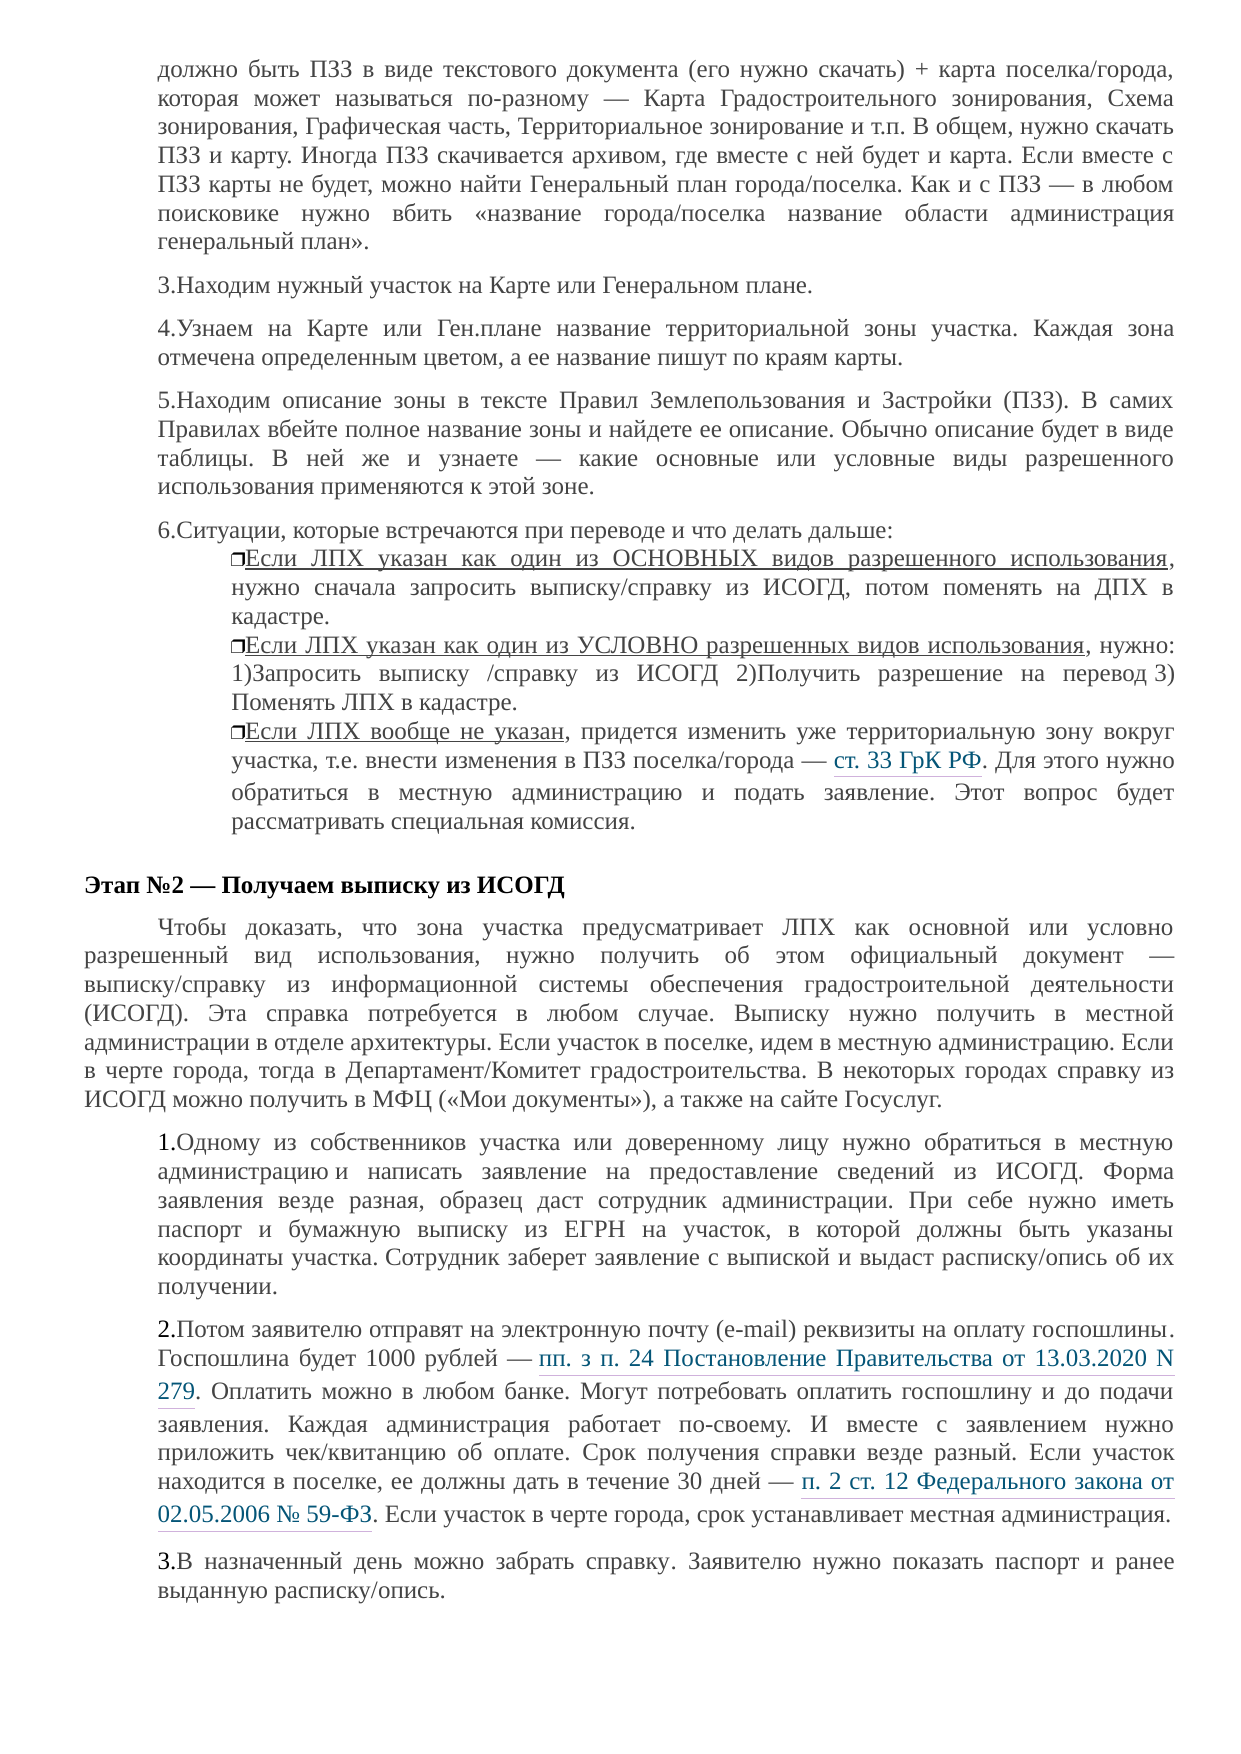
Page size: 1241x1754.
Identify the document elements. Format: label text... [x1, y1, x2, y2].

list В назначенный день можно забрать справку. Заявителю нужно показать паспорт и ранее выданную расписку/опись. [84, 1546, 1175, 1604]
text Чтобы доказать, что зона участка предусматривает ЛПХ как основной или условно разрешенный вид использования, нужно получить об этом официальный документ — выписку/справку из информационной системы обеспечения градостроительной деятельности (ИСОГД). Эта справка потребуется в любом случае. Выписку нужно получить в местной администрации в отделе архитектуры. Если участок в поселке, идем в местную администрацию. Если в черте города, тогда в Департамент/Комитет градостроительства. В некоторых городах справку из ИСОГД можно получить в МФЦ («Мои документы»), а также на сайте Госуслуг. [84, 912, 1175, 1113]
picture [844, 757, 849, 768]
picture [287, 1506, 292, 1517]
list Одному из собственников участка или доверенному лицу нужно обратиться в местную администрацию и написать заявление на предоставление сведений из ИСОГД. Форма заявления везде разная, образец даст сотрудник администрации. При себе нужно иметь паспорт и бумажную выписку из ЕГРН на участок, в которой должны быть указаны координаты участка. Сотрудник заберет заявление с выпиской и выдаст расписку/опись об их получении. [84, 1127, 1175, 1300]
list Находим нужный участок на Карте или Генеральном плане. [84, 270, 1175, 298]
list должно быть ПЗЗ в виде текстового документа (его нужно скачать) + карта поселка/города, которая может называться по-разному — Карта Градостроительного зонирования, Схема зонирования, Графическая часть, Территориальное зонирование и т.п. В общем, нужно скачать ПЗЗ и карту. Иногда ПЗЗ скачивается архивом, где вместе с ней будет и карта. Если вместе с ПЗЗ карты не будет, можно найти Генеральный план города/поселка. Как и с ПЗЗ — в любом поисковике нужно вбить «название города/поселка название области администрация генеральный план». [84, 54, 1175, 255]
list Если ЛПХ указан как один из УСЛОВНО разрешенных видов использования, нужно: 1)Запросить выписку /справку из ИСОГД 2)Получить разрешение на перевод 3) Поменять ЛПХ в кадастре. [84, 630, 1175, 716]
list Если ЛПХ вообще не указан, придется изменить уже территориальную зону вокруг участка, т.е. внести изменения в ПЗЗ поселка/города — ст. 33 ГрК РФ. Для этого нужно обратиться в местную администрацию и подать заявление. Этот вопрос будет рассматривать специальная комиссия. [84, 716, 1175, 835]
subtitle Этап №2 — Получаем выписку из ИСОГД [84, 870, 1175, 899]
picture [732, 1355, 737, 1364]
list Потом заявителю отправят на электронную почту (e-mail) реквизиты на оплату госпошлины. Госпошлина будет 1000 рублей — пп. з п. 24 Постановление Правительства от 13.03.2020 N 279. Оплатить можно в любом банке. Могут потребовать оплатить госпошлину и до подачи заявления. Каждая администрация работает по-своему. И вместе с заявлением нужно приложить чек/квитанцию об оплате. Срок получения справки везде разный. Если участок находится в поселке, ее должны дать в течение 30 дней — п. 2 ст. 12 Федерального закона от 02.05.2006 № 59-ФЗ. Если участок в черте города, срок устанавливает местная администрация. [84, 1314, 1175, 1532]
list Узнаем на Карте или Ген.плане название территориальной зоны участка. Каждая зона отмечена определенным цветом, а ее название пишут по краям карты. [84, 313, 1175, 371]
picture [543, 1355, 548, 1364]
list Ситуации, которые встречаются при переводе и что делать дальше: [84, 515, 1175, 543]
list Если ЛПХ указан как один из ОСНОВНЫХ видов разрешенного использования, нужно сначала запросить выписку/справку из ИСОГД, потом поменять на ДПХ в кадастре. [84, 543, 1175, 630]
picture [1168, 1350, 1173, 1361]
picture [793, 1355, 798, 1364]
picture [642, 1352, 648, 1360]
list Находим описание зоны в тексте Правил Землепользования и Застройки (ПЗЗ). В самих Правилах вбейте полное название зоны и найдете ее описание. Обычно описание будет в виде таблицы. В ней же и узнаете — какие основные или условные виды разрешенного использования применяются к этой зоне. [84, 385, 1175, 500]
